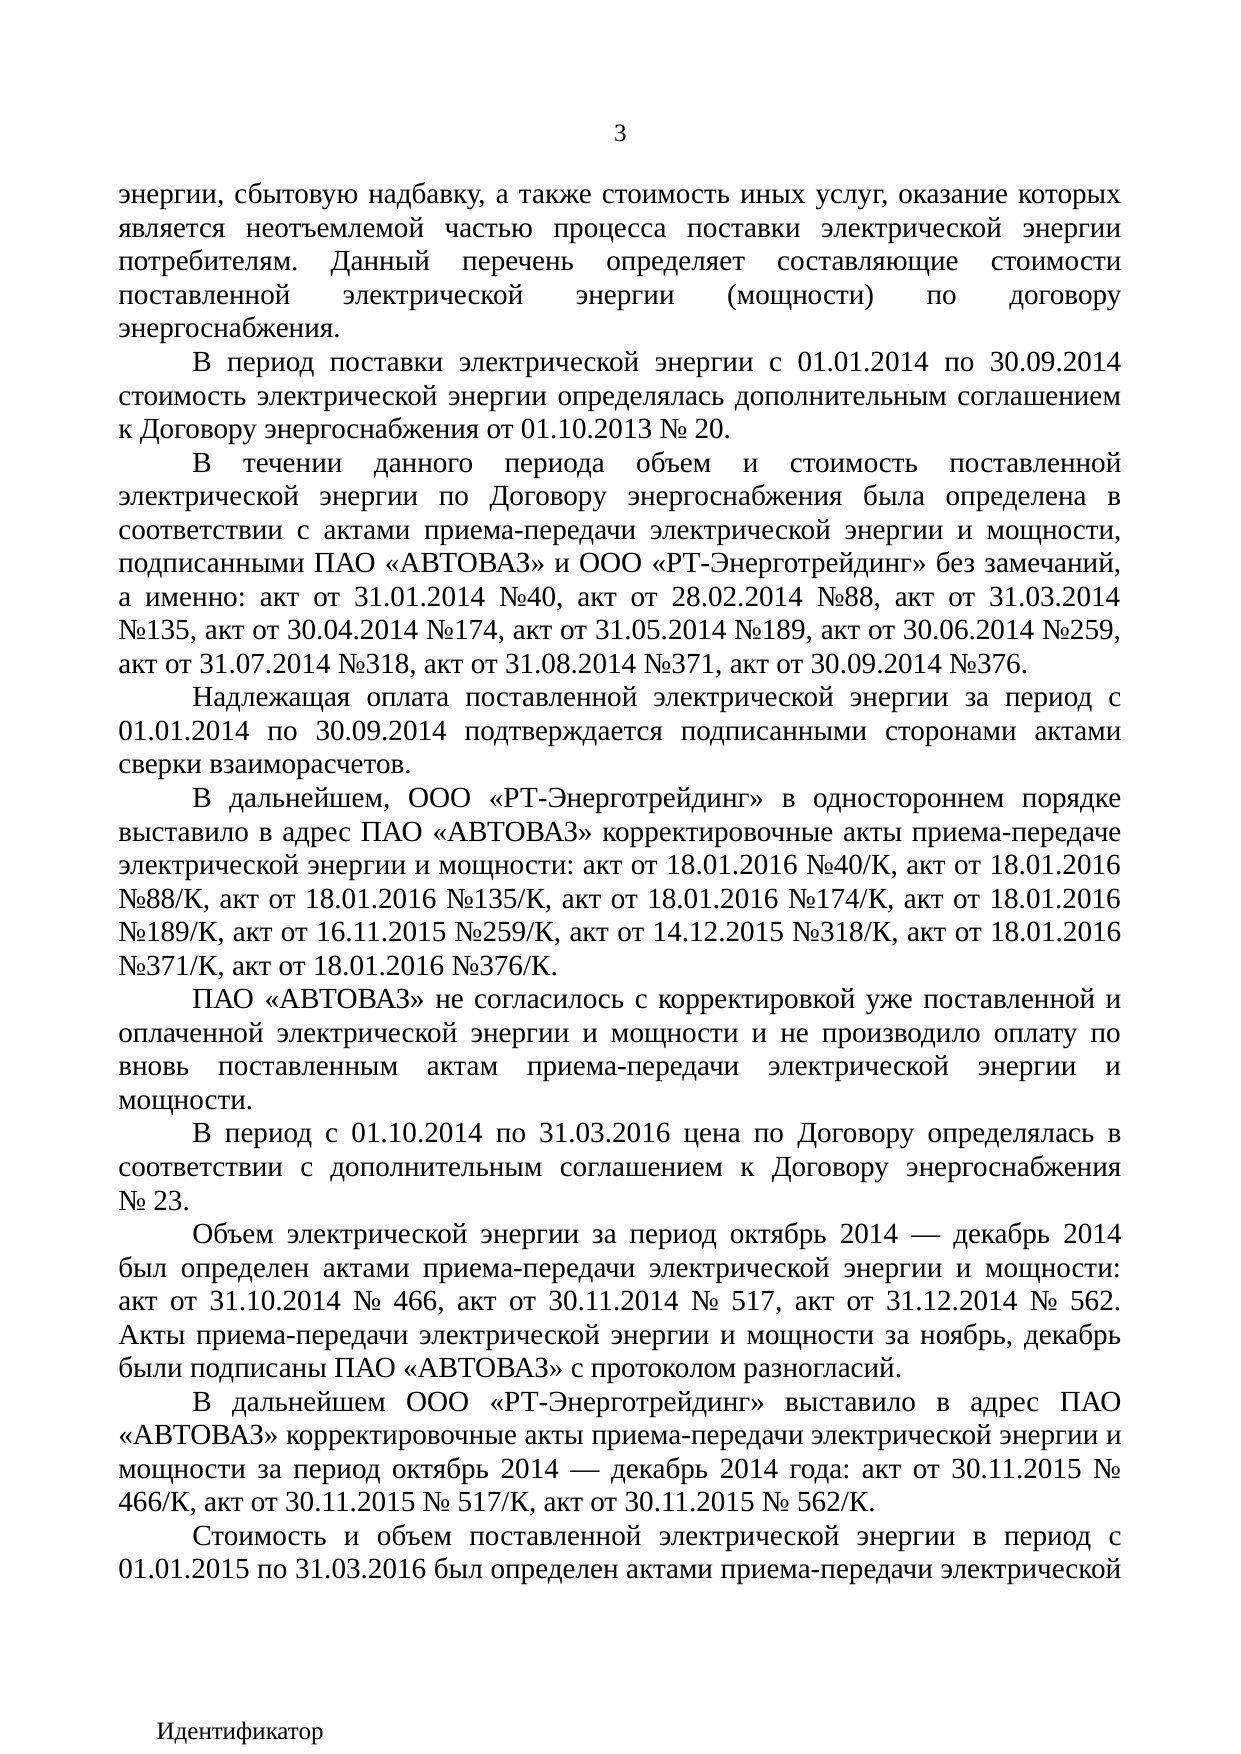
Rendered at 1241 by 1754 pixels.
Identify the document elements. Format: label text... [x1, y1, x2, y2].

text В течении данного периода объем и стоимость поставленной электрической энергии по Договору энергоснабжения была определена в соответствии с актами приема-передачи электрической энергии и мощности, подписанными ПАО «АВТОВАЗ» и ООО «РТ-Энерготрейдинг» без замечаний, а именно: акт от 31.01.2014 №40, акт от 28.02.2014 №88, акт от 31.03.2014 №135, акт от 30.04.2014 №174, акт от 31.05.2014 №189, акт от 30.06.2014 №259, акт от 31.07.2014 №318, акт от 31.08.2014 №371, акт от 30.09.2014 №376. [118, 445, 1122, 679]
text В период с 01.10.2014 по 31.03.2016 цена по Договору определялась в соответствии с дополнительным соглашением к Договору энергоснабжения № 23. [118, 1116, 1122, 1216]
text Надлежащая оплата поставленной электрической энергии за период с 01.01.2014 по 30.09.2014 подтверждается подписанными сторонами актами сверки взаиморасчетов. [118, 679, 1122, 780]
text В дальнейшем ООО «РТ-Энерготрейдинг» выставило в адрес ПАО «АВТОВАЗ» корректировочные акты приема-передачи электрической энергии и мощности за период октябрь 2014 — декабрь 2014 года: акт от 30.11.2015 № 466/К, акт от 30.11.2015 № 517/К, акт от 30.11.2015 № 562/К. [118, 1384, 1122, 1518]
text В дальнейшем, ООО «РТ-Энерготрейдинг» в одностороннем порядке выставило в адрес ПАО «АВТОВАЗ» корректировочные акты приема-передаче электрической энергии и мощности: акт от 18.01.2016 №40/К, акт от 18.01.2016 №88/К, акт от 18.01.2016 №135/К, акт от 18.01.2016 №174/К, акт от 18.01.2016 №189/К, акт от 16.11.2015 №259/К, акт от 14.12.2015 №318/К, акт от 18.01.2016 №371/К, акт от 18.01.2016 №376/К. [118, 780, 1122, 981]
text Объем электрической энергии за период октябрь 2014 — декабрь 2014 был определен актами приема-передачи электрической энергии и мощности: акт от 31.10.2014 № 466, акт от 30.11.2014 № 517, акт от 31.12.2014 № 562. Акты приема-передачи электрической энергии и мощности за ноябрь, декабрь были подписаны ПАО «АВТОВАЗ» с протоколом разногласий. [118, 1216, 1122, 1384]
text энергии, сбытовую надбавку, а также стоимость иных услуг, оказание которых является неотъемлемой частью процесса поставки электрической энергии потребителям. Данный перечень определяет составляющие стоимости поставленной электрической энергии (мощности) по договору энергоснабжения. [118, 176, 1122, 344]
text В период поставки электрической энергии с 01.01.2014 по 30.09.2014 стоимость электрической энергии определялась дополнительным соглашением к Договору энергоснабжения от 01.10.2013 № 20. [118, 344, 1122, 445]
text Стоимость и объем поставленной электрической энергии в период с 01.01.2015 по 31.03.2016 был определен актами приема-передачи электрической [118, 1518, 1122, 1585]
text ПАО «АВТОВАЗ» не согласилось с корректировкой уже поставленной и оплаченной электрической энергии и мощности и не производило оплату по вновь поставленным актам приема-передачи электрической энергии и мощности. [118, 981, 1122, 1116]
